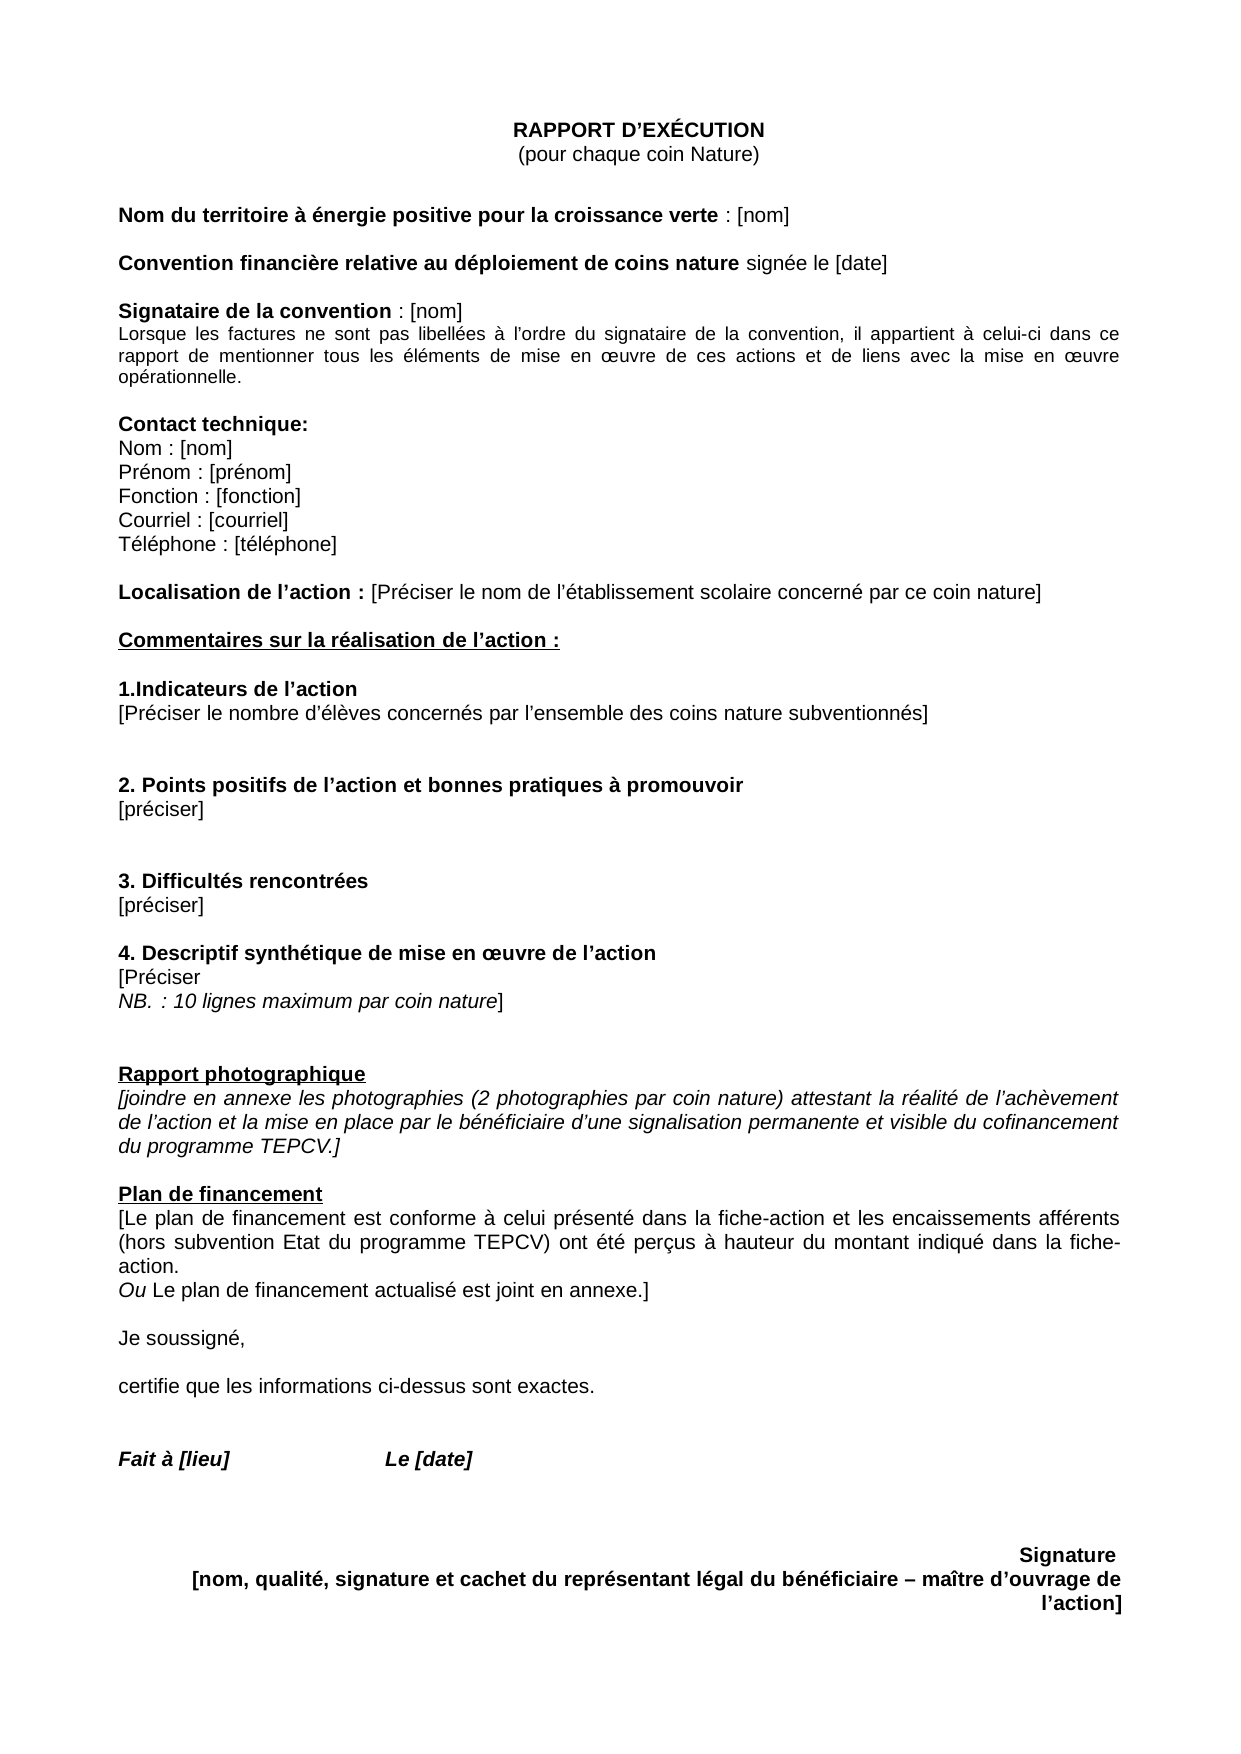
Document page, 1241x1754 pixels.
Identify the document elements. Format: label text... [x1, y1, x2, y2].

text Prénom : [prénom] [118, 460, 1122, 484]
text Ou Le plan de financement actualisé est joint en annexe.] [118, 1278, 1122, 1302]
text certifie que les informations ci-dessus sont exactes. [118, 1374, 1122, 1398]
text [Préciser le nombre d’élèves concernés par l’ensemble des coins nature subventionnés] [118, 701, 1122, 725]
text Localisation de l’action : [Préciser le nom de l’établissement scolaire concerné par ce coin nature] [118, 580, 1122, 604]
text [Le plan de financement est conforme à celui présenté dans la fiche-action et les encaissements afférents (hors subvention Etat du programme TEPCV) ont été perçus à hauteur du montant indiqué dans la fiche-action. [118, 1206, 1122, 1278]
text Nom : [nom] [118, 436, 1122, 460]
text [joindre en annexe les photographies (2 photographies par coin nature) attestant la réalité de l’achèvement de l’action et la mise en place par le bénéficiaire d’une signalisation permanente et visible du cofinancement du programme TEPCV.] [118, 1086, 1122, 1158]
text Plan de financement [118, 1182, 1122, 1206]
text [préciser] [118, 797, 1122, 821]
text Commentaires sur la réalisation de l’action : [118, 628, 1122, 652]
text Fonction : [fonction] [118, 484, 1122, 508]
text [Préciser [118, 965, 1122, 989]
text [nom, qualité, signature et cachet du représentant légal du bénéficiaire – maître d’ouvrage de l’action] [136, 1567, 1122, 1615]
text 3. Difficultés rencontrées [118, 869, 1122, 893]
text 4. Descriptif synthétique de mise en œuvre de l’action [118, 941, 1122, 965]
text Rapport photographique [118, 1062, 1122, 1086]
text NB. : 10 lignes maximum par coin nature] [118, 989, 1122, 1013]
list Nom du territoire à énergie positive pour la croissance verte : [nom] [118, 203, 1122, 227]
text Fait à [lieu] Le [date] [118, 1447, 1122, 1471]
text Téléphone : [téléphone] [118, 532, 1122, 556]
list Convention financière relative au déploiement de coins nature signée le [date] [118, 251, 1122, 275]
text Je soussigné, [118, 1326, 1122, 1350]
text 2. Points positifs de l’action et bonnes pratiques à promouvoir [118, 773, 1122, 797]
text Lorsque les factures ne sont pas libellées à l’ordre du signataire de la convention, il appartient à celui-ci dans ce rapport de mentionner tous les éléments de mise en œuvre de ces actions et de liens avec la mise en œuvre opérationnelle. [118, 323, 1122, 388]
text (pour chaque coin Nature) [156, 142, 1122, 166]
list Signataire de la convention : [nom] [118, 299, 1122, 323]
text [préciser] [118, 893, 1122, 917]
text Signature [136, 1543, 1122, 1567]
text Courriel : [courriel] [118, 508, 1122, 532]
text Contact technique: [118, 412, 1122, 436]
text 1.Indicateurs de l’action [118, 677, 1122, 701]
list Rapport d’exécution [156, 118, 1122, 142]
